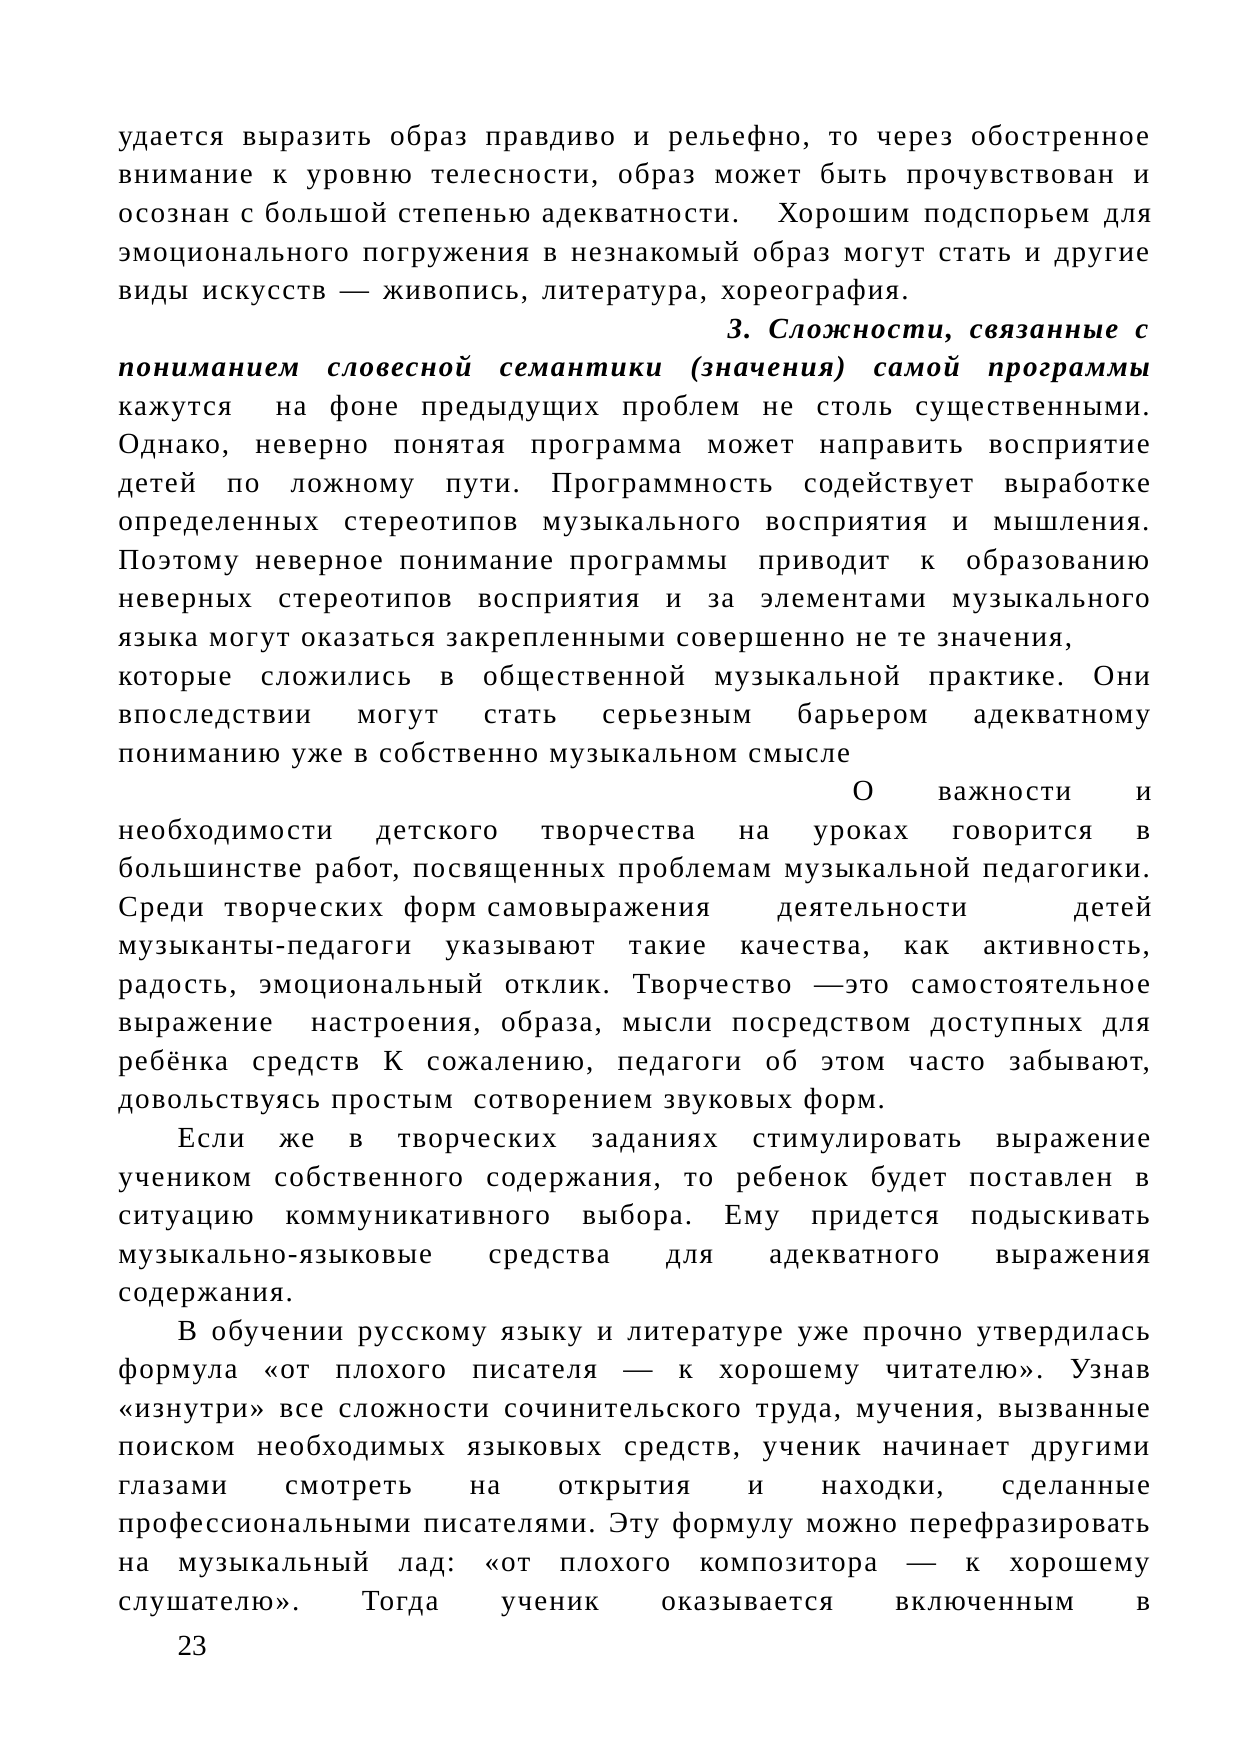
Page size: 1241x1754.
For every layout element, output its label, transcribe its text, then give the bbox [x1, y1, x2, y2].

text удается выразить образ правдиво и рельефно, то через обостренное внимание к уровню телесности, образ может быть прочувствован и осознан с большой степенью адекватности. Хорошим подспорьем для эмоционального погружения в незнакомый образ могут стать и другие виды искусств — живопись, литература, хореография. 3. Сложности, связанные с пониманием словесной семантики (значения) самой программы кажутся на фоне предыдущих проблем не столь существенными. Однако, неверно понятая программа может направить восприятие детей по ложному пути. Программность содействует выработке определенных стереотипов музыкального восприятия и мышления. Поэтому неверное понимание программы приводит к образованию неверных стереотипов восприятия и за элементами музыкального языка могут оказаться закрепленными совершенно не те значения, которые сложились в общественной музыкальной практике. Они впоследствии могут стать серьезным барьером адекватному пониманию уже в собственно музыкальном смысле О важности и необходимости детского творчества на уроках говорится в большинстве работ, посвященных проблемам музыкальной педагогики. Среди творческих форм самовыражения деятельности детей музыканты-педагоги указывают такие качества, как активность, радость, эмоциональный отклик. Творчество —это самостоятельное выражение настроения, образа, мысли посредством доступных для ребёнка средств К сожалению, педагоги об этом часто забывают, довольствуясь простым сотворением звуковых форм. Если же в творческих заданиях стимулировать выражение учеником собственного содержания, то ребенок будет поставлен в ситуацию коммуникативного выбора. Ему придется подыскивать музыкально-языковые средства для адекватного выражения содержания. В обучении русскому языку и литературе уже прочно утвердилась формула «от плохого писателя — к хорошему читателю». Узнав «изнутри» все сложности сочинительского труда, мучения, вызванные поиском необходимых языковых средств, ученик начинает другими глазами смотреть на открытия и находки, сделанные профессиональными писателями. Эту формулу можно перефразировать на музыкальный лад: «от плохого композитора — к хорошему слушателю». Тогда ученик оказывается включенным в [118, 118, 1152, 1616]
